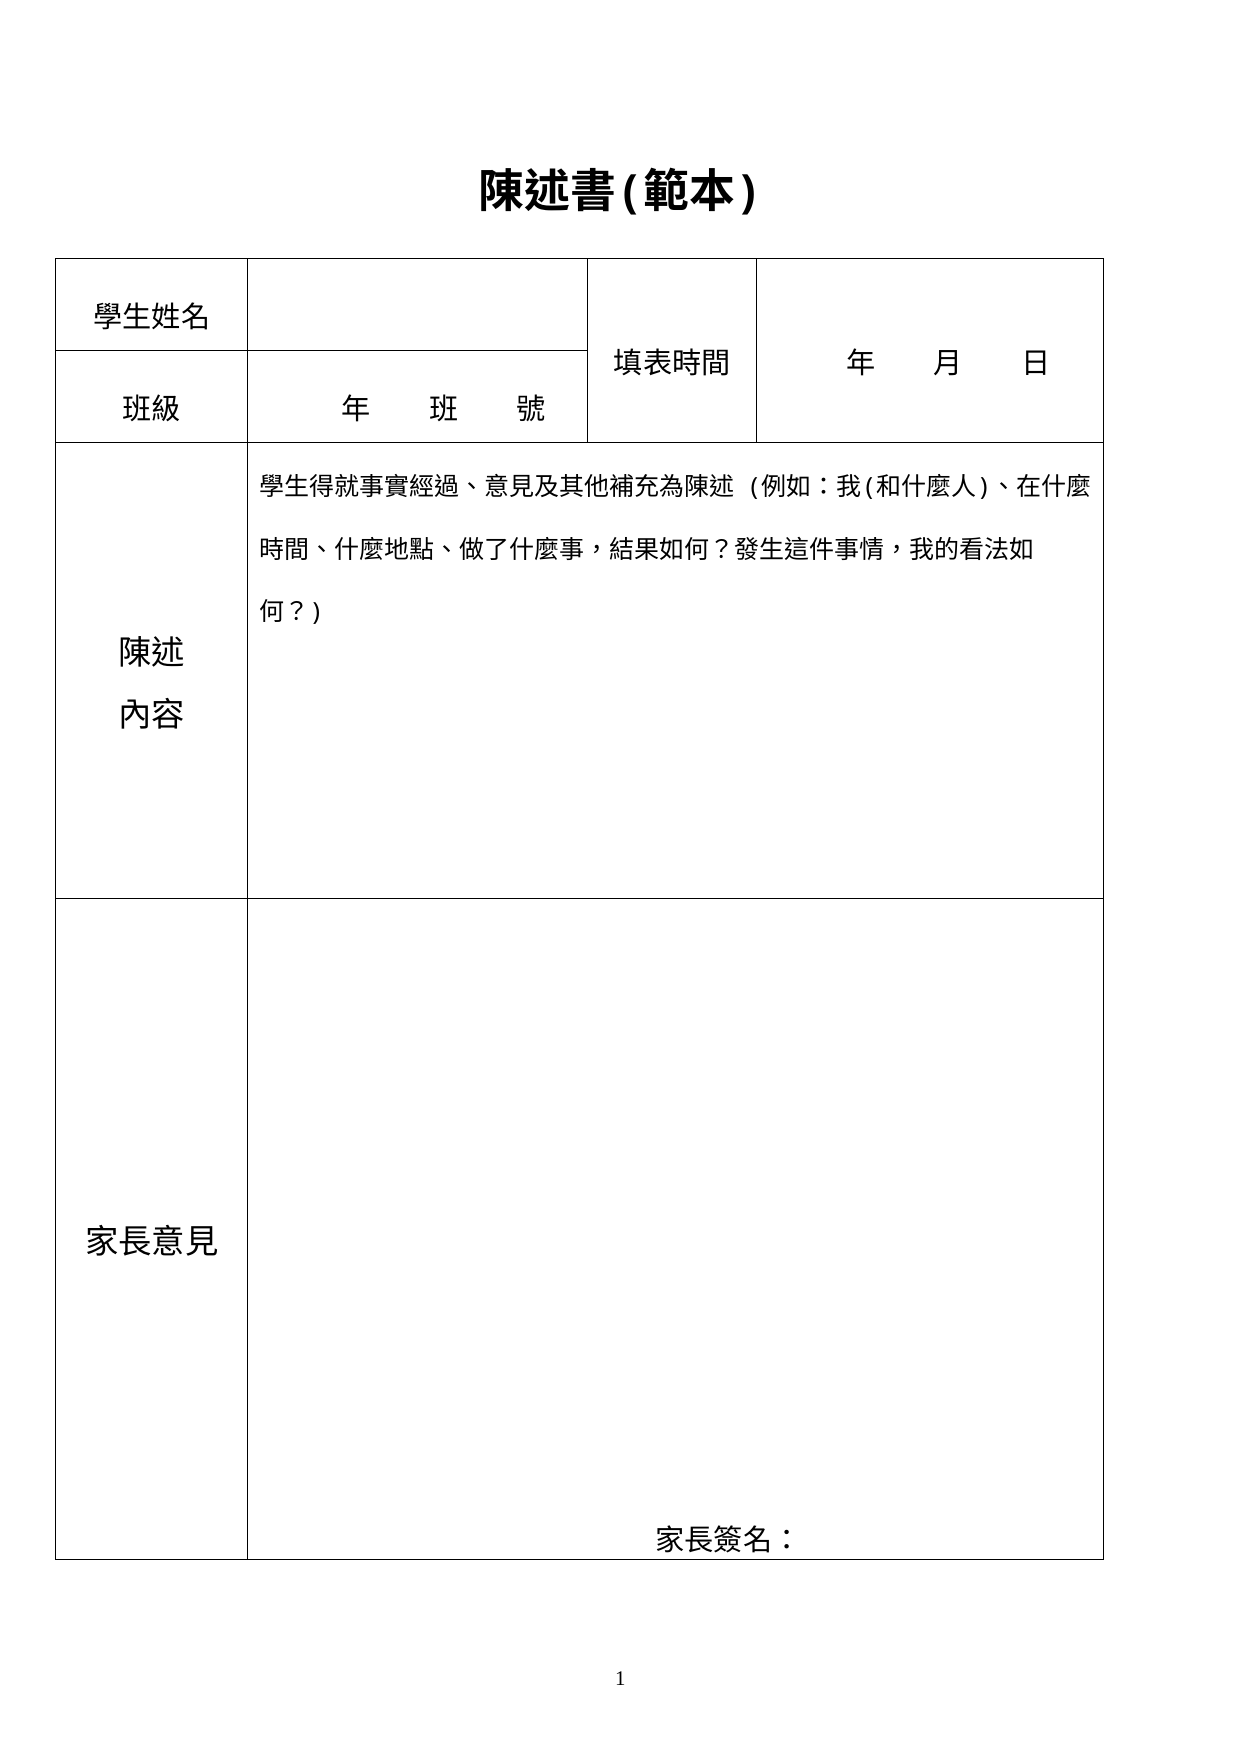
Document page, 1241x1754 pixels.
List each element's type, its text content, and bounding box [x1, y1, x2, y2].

table_header [248, 259, 587, 350]
table_cell 家長意見 [56, 899, 247, 1559]
text 陳述書(範本) [118, 114, 1122, 239]
table_header 年 月 日 [757, 259, 1103, 442]
table_cell 家長簽名： [248, 899, 1103, 1559]
table_header 填表時間 [588, 259, 756, 442]
table_cell 陳述 內容 [56, 443, 247, 898]
table_header 學生姓名 [56, 259, 247, 350]
table_cell 年 班 號 [248, 351, 587, 442]
table_cell 學生得就事實經過、意見及其他補充為陳述 (例如：我(和什麼人)、在什麼時間、什麼地點、做了什麼事，結果如何？發生這件事情，我的看法如何？) [248, 443, 1103, 898]
table_cell 班級 [56, 351, 247, 442]
